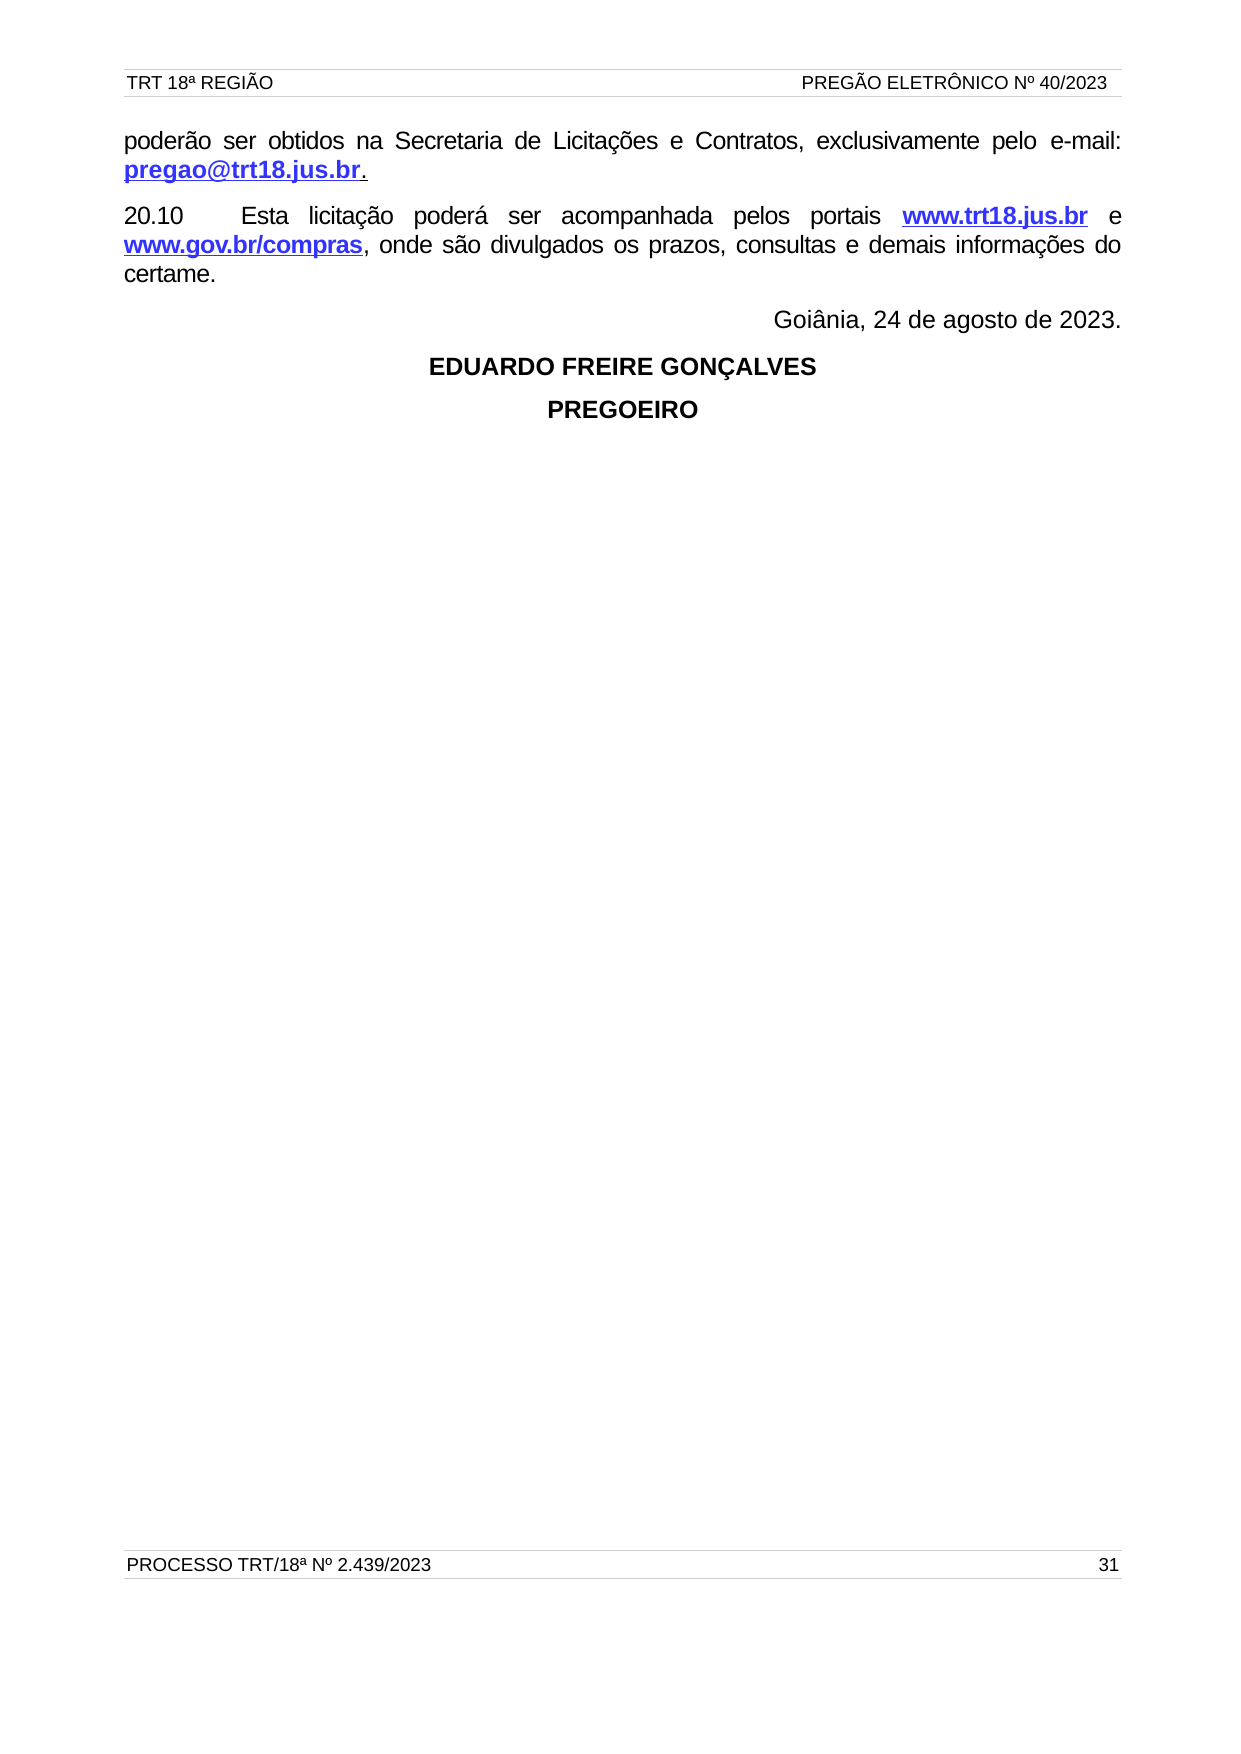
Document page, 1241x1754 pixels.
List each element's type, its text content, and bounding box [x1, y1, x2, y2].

list poderão ser obtidos na Secretaria de Licitações e Contratos, exclusivamente pelo e-mail: pregao@trt18.jus.br. [123, 126, 1122, 183]
list 20.10 Esta licitação poderá ser acompanhada pelos portais www.trt18.jus.br e www.gov.br/compras, onde são divulgados os prazos, consultas e demais informações do certame. [123, 201, 1122, 287]
text PREGOEIRO [123, 395, 1122, 423]
text Goiânia, 24 de agosto de 2023. [123, 305, 1122, 334]
text EDUARDO FREIRE GONÇALVES [123, 352, 1122, 380]
